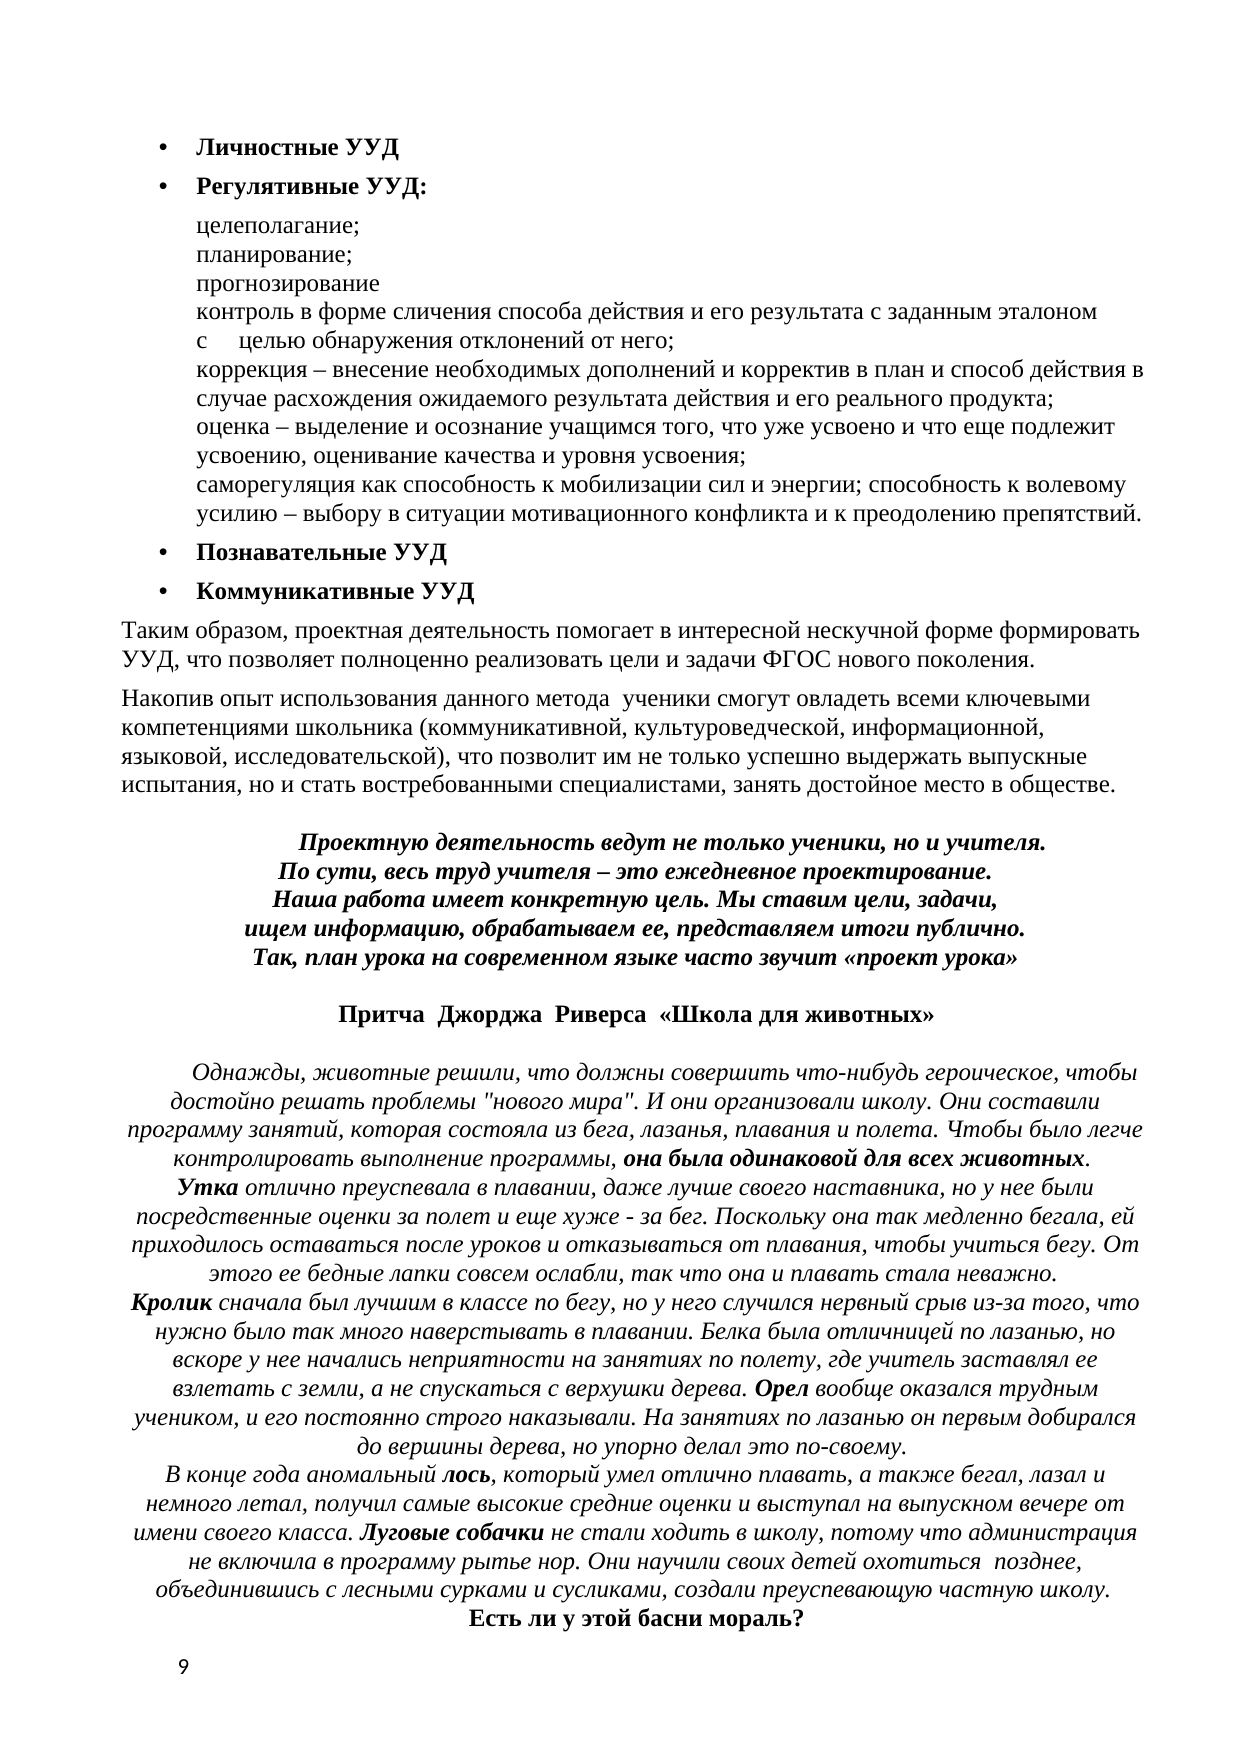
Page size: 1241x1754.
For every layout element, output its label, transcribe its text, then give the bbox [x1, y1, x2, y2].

table_header Какое место занимает проектная деятельность в реализации ФГОС нового поколения? Основное отличие нового Стандарта заключается в изменение результатов, которые мы должны получить на выходе (планируемые личностные, предметные и метапредметные результаты); Инструментом достижения данных результатов являются универсальные учебные действия (программы формирования УУД); Основным подходом формирования УУД, согласно новым Стандартам, является системно-деятельностный подход; Одним из методов (возможно наиболее эффективным) реализации данного подхода является проектная деятельность. Ответственность учителя в образовании всегда была исключительной, но в условиях введения ФГОС эта ответственность существенно возрастает. Современное информационное общество ставит перед образованием новые задачи: «не научить» на всю жизнь, а научить учиться всю жизнь. Вместо накопления знаний необходимо сегодня ориентировать учащихся на развитие способности приобретать знания и формирования умения использовать приобретённые знания на практике. Вот именно эти ключевые компетенции, как показывают результаты международного исследования образовательных достижений российских учащихся (PISA), слабо сформированы у наших школьников, а именно: проводить наблюдения, строить на их основе гипотезы, делать выводы и заключения, проверять предположения. Что необходимо нашим школьникам для успеха? Способность творчески мыслить, последовательно рассуждать и представлять свои идеи Уметь работать в команде и обладать навыками общения Определять приоритеты, планировать конкретные результаты и нести персональную ответственность за них Эффективно использовать знания реальной жизни Компьютерная грамотность Таких результатов образования невозможно достичь, используя только традиционные педагогические методы и приёмы. И учителю на помощь приходит метод проектов, интегрирующий в себе проблемный подход, исследовательские и поисковые методы обучения. Исследовательский подход в обучении не является новым педагогическим явлением. Идея его использования в образовательных учреждениях была впервые выдвинута во второй половине XVIII века. Однако более 100 лет понадобилось, чтобы она стала востребована педагогическим сообществом. Краткая историческая справка Метод проектов возник еще в 20-е годы прошлого века в США. Его называли методом проблем. Определяя суть этого метода, называли его «от души выполняемый замысел». В России метод проектов был известен еще в 1905 году. После революции метод проектов применялся в школах по личному распоряжению Н.К.Крупской. С 1919 года под руководством выдающегося русского педагога С.Т.Шацкого в Москве работала первая станция по народному образованию. В 1931г. Постановлением ЦК ВКП(б) этот метод был осужден как чуждый советской школе и не использовался вплоть до конца 80-х годов ХХ века. Родившись от идеи свободного воспитания, сегодня метод проектов становится интегрированным компонентом современной системы образования. Но суть этого метода остается прежней - стимулировать интерес учащихся к определенным проблемам, решение которых предполагает владение ( и приобретение в ходе работы) определенной суммой знаний и через проектную деятельность предполагает практическое применение имеющихся и приобретенных знаний. Этот метод позволяет реально соединять академические знания с практическим опытом их применения, что и предполагают ФГОС Главная идея метода проекта в рамках реализации ФГОС: формирование общих учебных умений (универсальных учебных действий): организационных (регулятивных), интеллектуальных (познавательных), оценочных (личностных), коммуникативных. Что такое проект? Проект – это работа, направленная на решение конкретной проблемы, на достижение оптимальным способом заранее запланированного результата. Проекты - научные, социальные, учебные. Учебный проект – это совместная учебно-познавательная, творческая или игровая деятельность учащихся- партнёров, имеющая общую цель и согласованные способы, направленная на достижение общего результата по решению какой-либо проблемы, значимой для участников проекта Проект– это пять «П» Проблема Проектирование Поиск информации Продукт Презентация Портфолио Тема проекта Тема должна быть интересна ребенку, должна его увлекать. Исследовательская работа эффективна только на добровольной основе. Название проекта должно выражать главную идею. Название проекта не должно быть сухим, только констатирующим содержание. В названии должна быть заложена какая- то тайна, проблема или вопрос. Название должно быть коротким, ёмким по содержанию, привлекательным и, по возможности, максимально индивидуальным. Типология проектов: 1) По доминирующей деятельности учащихся: -практико – ориентированные (проекты направлены на сбор информации о каком-либо предмете или явлении .Например, проведение опроса школьников для публикации в школьной газете и т.п.); -исследовательские (направлены на решение практических задач, результат выполнения проекта – конкретный полезный предмет, модель, учебное пособие и т.п.); - информационные (результатом становится создание литературных произведений, видеофильмов); - творческие (проекты предполагают подготовку какого-либо мероприятия: игры, состязания, викторины, экскурсии и т.п.), ролево – игровые (создание спектакля, сценария, игры); 2.) По продолжительности: - мини – проекты (один урок), краткосрочные ( несколько уроков), - средней продолжительности( от недели до года) , - долгосрочные (годовые) 3) По количеству участников: - индивидуальные (личностные -проект, выполняемый одним учащимся), - парные( выполняется двумя учащимися ), - групповые- проект, выполняемый группой (группами) учащихся. 4) 4) По охвату предметов: - - монопроект (монопредметный,- проект по одному учебному предмету); - межпредметный проект- проект, объединяющий несколько предметных областей, - свободный – то есть тема проекта выходит за рамки школьного обучения. 5) По форме продукта (проектный продукт) 1.Научные или учебные материалы: научный доклад, научная статья, отчёт об исследовательской экспедиции, анализ данных социологического опрос, словарь.тесты , учебное пособие 2. Публицистические материалы: настенная газета ,школьная тиражная газета,журнал, заметка, интервью, обзор и др. 3.Творческий продукт: сборник стихотворений ,литературный альманах, альбом с иллюстрациями ,картина театральная постановка (ПРИМЕРЫ) 4. Мероприятие: экскурсия, праздник, соревнование, деловая игра, викторина КВН, Что? Где? Когда? выставка, пресс-конференция, литературное кафе 5.Мультимедийный продукт: мультимедийная презентация, видеоклип ,видеофильм, гипермедиа-сочинение (озвученное сочинение, проиллюстрированное видеофрагментами, изобразительно- музыкальными материалами) компьютерная графика, веб- сай Этапы проектной деятельности: подготовительный, планирование, реализация проекта, презентация, осмысление и оценка. Этап 1. Подготовительный. Собрать различные идеи учащихся; организовать дискуссию для обсуждения выдвинутых идей; поддержать (или тактично cкорректировать) идею, получившую коллективное одобрение. Тема (что мы будем делать?) Цели (для чего мы это будем делать?) Задачи проекта (как мы это будем делать?) Проектный продукт (что должно получиться в результате?) «Мозговой штурм». Принимать все взгляды и временно отказаться от оценки и критики чужих идей; приветствуется свободный полёт фантазии, разрешается высказывать любые, даже фантастические идеи; идей должно быть много: каждого участника обсуждения просят представить максимально возможное количество идей; нужно стремиться развивать чужие идеи, достраивать, улучшать, комбинировать элементы разных идей; необходимо записывать все идеи. Этап 2. Планирование. Учитель предлагает разделиться на группы, спланировать деятельность по решению задач проекта, выбрать возможные виды продукта и формы его презентации, распределить время. Ученики разбиваются на группы, распределяют роли в группе, определяют вид проектного продукта и форму его презентации, делят работу на промежуточные этапы, определяют время работы над каждым этапом. Вопрос – Ответ. Почему выбрана эта тема проекта? Проблема проекта. Что надо сделать, чтобы решить данную проблему? Образ проектного продукта (ожидаемый результат). Если ты сделаешь такой продукт, достигнешь ли ты цели проекта и будет ли в этом случае решена проблема? Существует ли необходимая связь между проблемой, целью и проектным продуктом. Вопрос. Ответ. Всё ли у тебя есть, чтобы проделать эти шаги (информация, оборудование и прочее для проведения исследований, материалы для изготовления продукта, чего не хватает, где это найти, что ты уже умеешь делать и чему придётся научиться)? Развёрнутый план работы. Когда ты будешь осуществлять всё необходимое? Индивидуальный график проектной работы. Лист планирования Этап 3. Реализация проекта .Ученики работают в группах, собирают и обрабатывают информацию, решают возникающие вопросы и проблемы, корректируют план, оформляют документацию проекта. Учитель оказывает помощь в поиске и обработке информации, проводит индивидуальные и групповые консультации, осуществляет контроль за соблюдением сроков Этап 4. Презентация проекта. Основная задача - представить одноклассникам или специальному жюри результаты своей работы. Устное сообщение на уроке. Защита проекта. Театрализованное представление. Демонстрация видеофильма. Презентация веб-сайта и др. Этап 5. Осмысление и оценка проектаМожно ли считать проблему, над которой вы работали, решённой? Какие проблемы возникали в ходе работы? Как вы их решили? Что было самым трудным в работе над проектом? Чем ваша работа в конце проекта отличалась от вашей работы в начале проекта? Что нуждается в доработке? Чего вы до сих пор не понимаете? В чем вы стали более уверенны? Что было наиболее значительным, из того что вы узнали? При использовании метода проекта ученик… Определяет цель деятельности Открывает новые знания Экспериментирует Выбирает пути решения Активен Субъект обучения Несёт ответственность за свою деятельность Учитель… Помогает определять … Рекомендует источники информации Раскрывает возможные формы работы Содействует прогнозированию результатов Создаёт условия для активности школьника Партнёр ученика Помогает оценить полученный результат, выявить недостатки Требования к содержанию и структуре проекта Любая проектная работа должна иметь: титульный лист, оглавление, введение, основную часть, заключение; список литературы. При написании введения учащийся должен: - обосновать актуальность; - указать цель работы (в соответствии с названием темы); - привести задачи (раскрывающие пункты плана, т.е. пути достижения цели); - описать структуру работы; Объем введения должен составлять 1-2 страницы. Далее следует основная часть работы, которая делится на 2 части. 1 часть – теоретическая, включает анализ теории, в ней целесообразно дать самое общее описание рассматриваемой проблемы, определить основные положения и понятия, далее следует сосредоточиться уже на частных характеристиках описываемого объекта, опираясь на уже существующие исследования. Однако здесь можно высказать и собственные суждения относительно исследуемого объекта. Таким образом, эта часть работы имеет по преимуществу реферативный характер. Должна содержать 1-2 параграфа. В каждом из параграфов решается конкретный вопрос, имеющий значение для целого. 2 часть – практическая (исследовательская), содержит описание уже собственного материала учащегося, с привлечением лишь по необходимости данных других исследований (привлечение таких данных весьма желательно), включает анализ текущей ситуации на основе данных и/или описание выявленных проблем в рассматриваемой области, описание путей совершенствования рассматриваемого вопроса (путей решения проблем). Глава должна включать 1-2 параграфа. Необходимость разделения параграфов на подпараграфы определяется учащимся по согласованию с научным руководителем. Каждый параграф работы составляет не менее 2 страниц. В заключении дается обобщенное (суммарное) изложение идей, выявленных в результате осуществленного исследования, отмечается их новизна, выделяется то новое, что обнаружено, приводятся основные выводы по итогам проведенного исследования, результаты, которые были достигнуты. Это выводы по всей работе, а не повторение фраз, завершающих части работы. Объем заключения – 1-2 страницы. Список литературы должен содержать не менее 5 источников. В это число должны входить учебники, монографии, газетные и журнальные публикации, материалы сети Internet. Требования к оформлению проекта 1.Поля: - правое – 10 мм; - верхнее, нижнее, левое – 20 мм. 2.Размер шрифта – 14, интервал – 1,5. Разрешается использовать шрифты различной гарнитуры ТОЛЬКО для акцентирования внимания на определениях и формулах. 3.Названия глав и параграфов: - в содержании пишутся с ПРОПИСНОЙ БУКВЫ, остальные буквы – строчные. После номера раздела, подраздела (главы, параграфа) точку не ставят. Заголовок должен быть отделен от текста интервалом 10 – 15 мм. 4.Нумерация страниц – ВНИЗУ страницы по центру. Номер страницы не ставится на титульном листе и содержании, но они входят в общую нумерацию страниц, так же как и приложения. Страницы приложений нумеруются. 5.Список использованной литературы Дается строго в алфавитном порядке. Порядок оформления библиографического описания источника: фамилия автора и его инициалы - название статьи или монографии - если статья, то название сборника - место издания - издательство - год издания работы - если статья или реферат, то начальная и последняя страницы публикации, если монография, то количество страниц. Примеры: книга:  Налимов В.В. В поисках иных смыслов. - М.: Прогресс, 2017. - 280 с. статья в журнале:  Урысон Е.В. Фундаментальные способности человека и наивная «анатомия» // Вопр. языкозн. 2018. № 3. - С. 3-16. статья из сборника:  Лакофф Дж. Когнитивная семантика // Язык и интеллект: Сб./ Пер. с англ, и нем. - М.: Прогресс, 2018. - С. 143-184. Порядок расположения источников: книги и статьи по алфавиту, учебники, монографии; газетные и журнальные публикации; Интернет-сайты Примерная схема защиты проекта Рекомендуется составлять сценарий защиты. Примерная схема защиты может выглядеть так: 1. Постановка проблемы, ее актуальность. 2. Высказывание гипотезы, аргументация ее положений. 3. Основная часть. Этапы работы над проектом, полученные результаты, их краткий анализ. 4. Выводы. Результаты рефлексивной оценки проекта. 5. Ответы на вопросы других групп (дискуссия). Для защиты должны быть расписаны роли участников проекта (сценарист, докладчик, оформитель, содокладчик, демонстратор, ассистент), определен перечень материалов для защиты (папка работы над проектом (дизайн-папка), рисунки, схемы, плакаты, видеофильм, мультимедийные средства и т.д). Цель любого проекта – формирование универсальных учебных действий Личностные УУД Регулятивные УУД: целеполагание; планирование; прогнозирование контроль в форме сличения способа действия и его результата с заданным эталоном с целью обнаружения отклонений от него; коррекция – внесение необходимых дополнений и корректив в план и способ действия в случае расхождения ожидаемого результата действия и его реального продукта; оценка – выделение и осознание учащимся того, что уже усвоено и что еще подлежит усвоению, оценивание качества и уровня усвоения; саморегуляция как способность к мобилизации сил и энергии; способность к волевому усилию – выбору в ситуации мотивационного конфликта и к преодолению препятствий. Познавательные УУД Коммуникативные УУД Таким образом, проектная деятельность помогает в интересной нескучной форме формировать УУД, что позволяет полноценно реализовать цели и задачи ФГОС нового поколения. Накопив опыт использования данного метода ученики смогут овладеть всеми ключевыми компетенциями школьника (коммуникативной, культуроведческой, информационной, языковой, исследовательской), что позволит им не только успешно выдержать выпускные испытания, но и стать востребованными специалистами, занять достойное место в обществе. Проектную деятельность ведут не только ученики, но и учителя. По сути, весь труд учителя – это ежедневное проектирование. Наша работа имеет конкретную цель. Мы ставим цели, задачи, ищем информацию, обрабатываем ее, представляем итоги публично. Так, план урока на современном языке часто звучит «проект урока» Притча Джорджа Риверса «Школа для животных» Однажды, животные решили, что должны совершить что-нибудь героическое, чтобы достойно решать проблемы "нового мира". И они организовали школу. Они составили программу занятий, которая состояла из бега, лазанья, плавания и полета. Чтобы было легче контролировать выполнение программы, она была одинаковой для всех животных. Утка отлично преуспевала в плавании, даже лучше своего наставника, но у нее были посредственные оценки за полет и еще хуже - за бег. Поскольку она так медленно бегала, ей приходилось оставаться после уроков и отказываться от плавания, чтобы учиться бегу. От этого ее бедные лапки совсем ослабли, так что она и плавать стала неважно. Кролик сначала был лучшим в классе по бегу, но у него случился нервный срыв из-за того, что нужно было так много наверстывать в плавании. Белка была отличницей по лазанью, но вскоре у нее начались неприятности на занятиях по полету, где учитель заставлял ее взлетать с земли, а не спускаться с верхушки дерева. Орел вообще оказался трудным учеником, и его постоянно строго наказывали. На занятиях по лазанью он первым добирался до вершины дерева, но упорно делал это по-своему. В конце года аномальный лось, который умел отлично плавать, а также бегал, лазал и немного летал, получил самые высокие средние оценки и выступал на выпускном вечере от имени своего класса. Луговые собачки не стали ходить в школу, потому что администрация не включила в программу рытье нор. Они научили своих детей охотиться позднее, объединившись с лесными сурками и сусликами, создали преуспевающую частную школу. Есть ли у этой басни мораль? Беда и одновременно вина устроителей этой школы в том, что они не удосужились учесть индивидуальные особенности своих подопечных, забыв о том, что рожденный ползать летать не может. Оптимальный выход - это создание системы вариативного образования. Совместима ли она с образовательными стандартами? Да, если понимать под стандартом необходимый каждой живой особи минимум, обеспечивающий ей двигательную активность, а в человеческом варианте еще интеллектуальное развитие и нравственный рост личности. Трудности отбора такого минимального содержания образования очевидны, но преодолимы. Есть большая вероятность, что при наличии новых образовательных стандартов, мы сможем обеспечить орлиный полет одаренного математика и стремительный заплыв в океане гуманитарных знаний утенку, который со временем может преобразиться в прекрасного белого лебедя филологии. Давайте сделаем вывод В наших руках то, как мы сможем развить все задатки, данные нашим ученикам, и они достигнут соответственных высот или они останутся нераскрытыми Приложения Памятка для учителя. Работа по исследованию метода проектов должна быть целенаправленной и систематичной. Работа должна быть личностно значимой, важной для школьника. Необходимо помогать учащемуся, видеть смысл их проектной деятельности, видеть возможность реализации своих возможностей, способ саморазвития и самосовершенствования. Учитель должен создать среду, атмосферу для проектной деятельности, поддерживать интерес к этой деятельности, ситуацию успеха. Создать психологический комфорт: а) дети не должны бояться совершить ошибку; б) не подавлять желание, а поддерживать и направлять; в) дать возможность раскрыться, поверить в себя каждому ученику. Учитель должен быть примером для детей. Он должен показывать свое стремление ко всему новому, желание познавать мир. Необходим учет возрастных особенностей и педагогических условий при проектной деятельности. Проект должен быть интересным, посильным, полезным. В начальной школе должен преобладать индивидуальный проект, когда ребенок преодолевает все ступени сам. Памятка для родителей. Покажите пример детям в своем стремлении к новому, неизвестному, к стремлению решать различные проблемы, задачи с удовольствием, радостью. Привлекайте детей к совместному решению информационных проблем взрослых, а затем и проблем детей. Присматривайтесь, прислушивайтесь к детям. Не оставляйте их вопросы без внимания. Помогайте детям осваивать новые знания, но не старайтесь все сделать за них. Меньше наставлений, прямых инструкций. Не сдерживайте инициативу. Не ленитесь и не бойтесь потратить время на работу с ребенком в библиотеке, дома с книгой. Не раздражайтесь. Никаких отрицательных суждений, если что-то не получается. Учите доводить дело до конца. Особое внимание в начальной школе требует завершающий этап проектной деятельности – презентация (защита) проекта. Правила презентации для ученика: Установи спокойное, размеренное дыхание – это успокаивает. Найди удобное положение тела и место для рук. Спокойно посмотри на слушателей. Назови тему. Заинтересуй слушателей выступлением. Говори свободно. Следи за жестами и мимикой. Подчеркивай самые важные мысли в своей работе, меняя тон голоса. Тон делает музыку выступления. Делай паузы, чтобы слушатели смогли осмыслить то, что услышали. Логично закончи свое выступление. Памятка для учителя по подготовке к презентации. Помогите ученикам произвести самооценку проекта: Почему начали работу над проектом? Решили ли вы проблему? Как оценили вашу работу люди, столкнувшиеся с работой? Что не доделано, а может быть можно изменить. Помогите оценить процесс проектирования. Помогите ученику подготовить проект к презентации. Разработать план выступления. Не следует из презентации делать спектакль, это отвлекает от сути. Оценка проекта должна носить стимулирующий характер. Не следует превращать презентацию проектов в соревнование. Лучше выделить номинации. Плюсы и минусы метода проектов в школе Плюсы проектной деятельности: + навыки самообразования и самоконтроля; + моделируется реальная технологическая цепочка: задача-результат; + навыки групповой деятельности; + индивидуальный подход; + интерес к познавательной деятельности Минусы проектной деятельности: - возрастает нагрузка на учителя; - ученик часто попадает в стрессовую ситуацию (переоценка возможностей, технические накладки); - психологические коммуникативные проблемы; - проблема субъективной оценки. Правила оформления мультимедийной презентации 1. Рекомендуется выдерживать презентацию в едином стиле. 2. Заголовки, размер шрифтов и элементы оформления на всех слайдах должны быть идентичными. 3. Не помещайте на слайд слишком много объектов. 4. Не рекомендуется использовать на одном слайде более трёх различных шрифтов. 5. Используйте минимально возможное количество цветов, чтобы текст лучше читался. 6. При создании фонов старайтесь избегать стандартных текстур и «растягивание» картинок на весь слайд. 7. Осторожно работайте со звуковыми объектами. Их применение должно быть обосновано. 8. Пользуйтесь готовыми шаблонами для деловых презентаций и макетом «Пустой слайд» для презентаций творческого характера. 9. При работе с презентацией не повторяйте то, что написано на слайде, комментируйте и расшифровывайте информацию. Муниципальное общеобразовательное учреждение Борисоглебская средняя общеобразовательная школа №1» Проектно-исследовательская работа (название работы) Выполнил: (фамилия, имя), учащийся(щаяся) 10 класса Руководитель: ., учитель ……….. Борисоглебский 20.. Литература. 1.Обухов А. ''Развитие исследовательской деятельности учащихся''. – ''Народное образование'' №2 2014 год стр. 146-148 2.Хуторской А.В.»Практикум по дидактике и методикам обучения»- СПб.: Питер, 2014.- 541с.- Серия «Учебное пособие» Содержание [118, 118, 1155, 1635]
